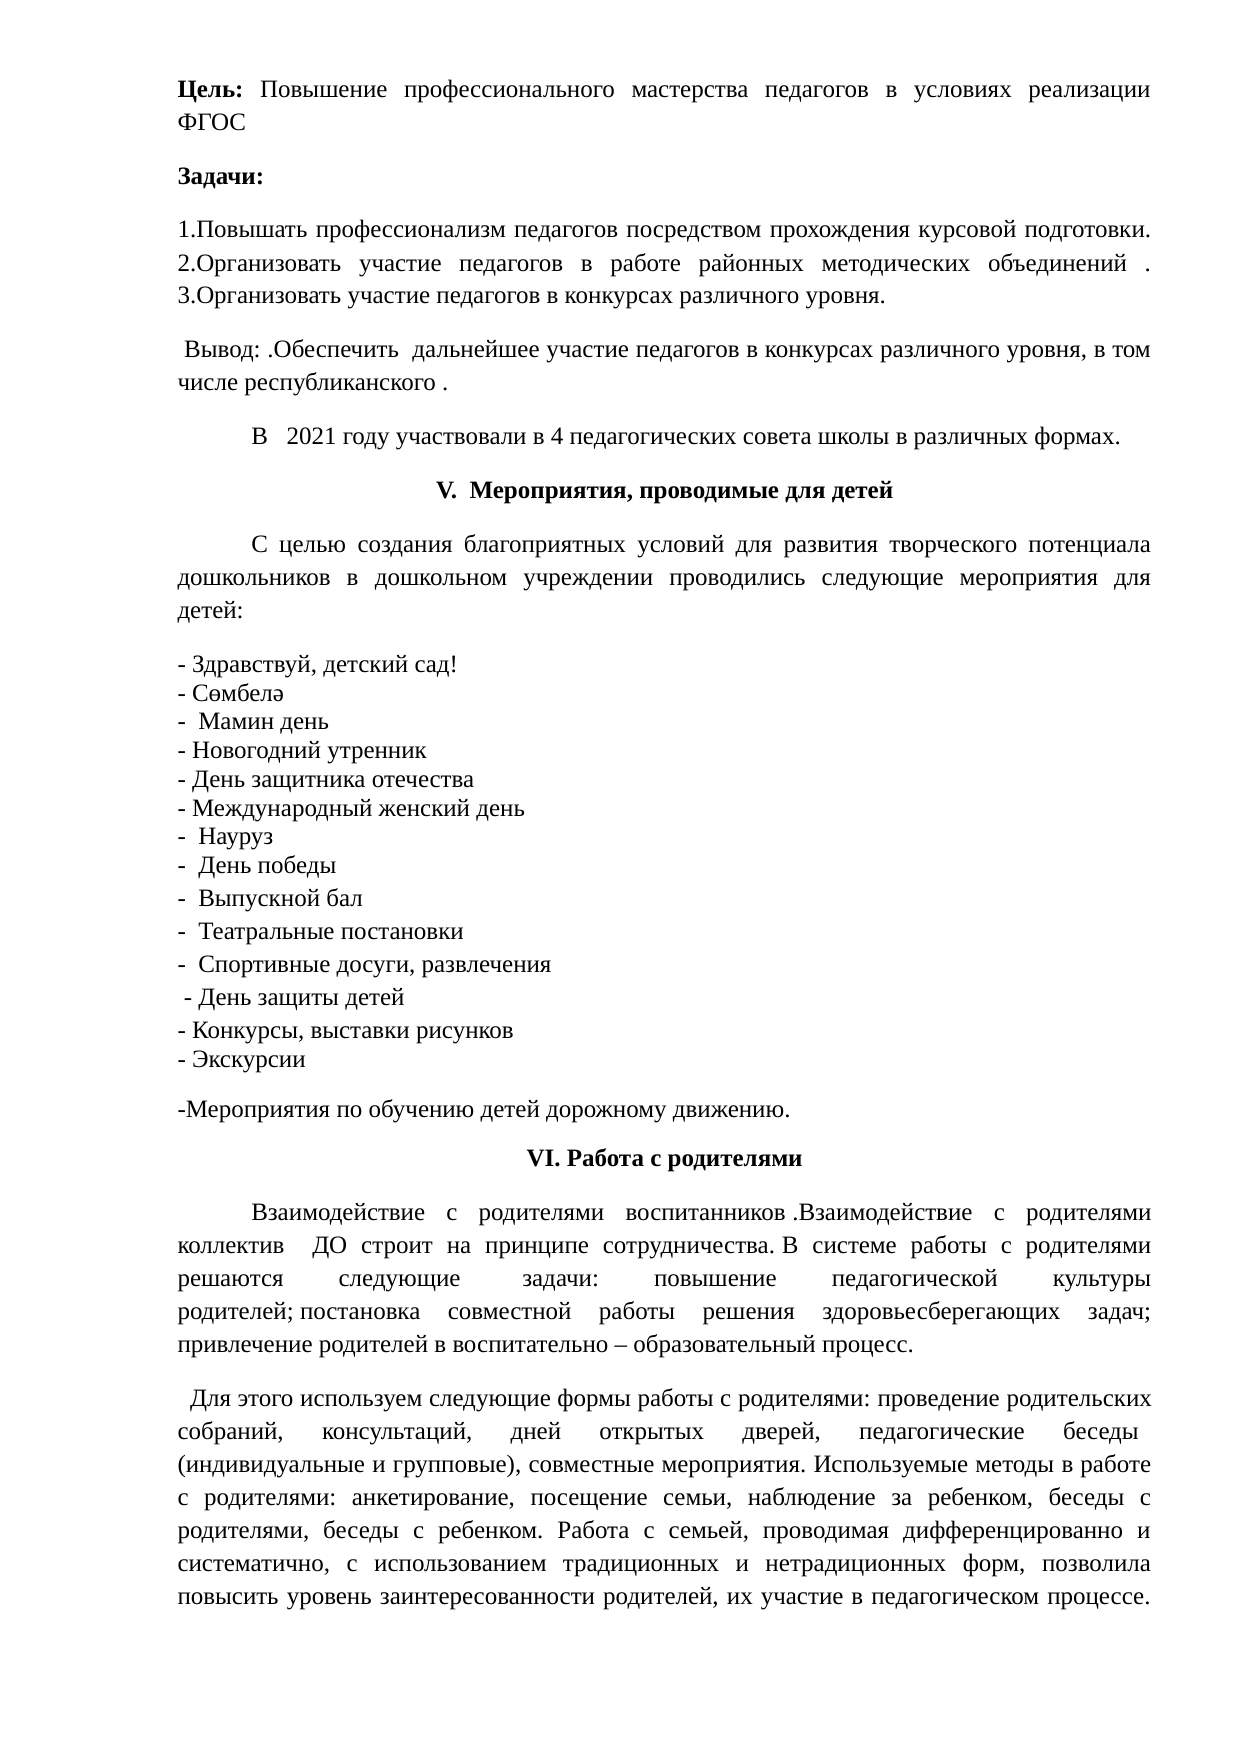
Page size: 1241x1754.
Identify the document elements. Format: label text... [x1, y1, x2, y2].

text - Международный женский день [177, 793, 1152, 821]
text V. Мероприятия, проводимые для детей [177, 475, 1152, 504]
text Цель: Повышение профессионального мастерства педагогов в условиях реализации ФГОС [177, 74, 1152, 136]
text - Экскурсии [177, 1044, 1152, 1073]
text -Мероприятия по обучению детей дорожному движению. [177, 1094, 1152, 1122]
text Вывод: .Обеспечить дальнейшее участие педагогов в конкурсах различного уровня, в том числе республиканского . [177, 334, 1152, 396]
text С целью создания благоприятных условий для развития творческого потенциала дошкольников в дошкольном учреждении проводились следующие мероприятия для детей: [177, 529, 1152, 624]
text - Сөмбелә [177, 678, 1152, 706]
text - Конкурсы, выставки рисунков [177, 1015, 1152, 1044]
text В 2021 году участвовали в 4 педагогических совета школы в различных формах. [177, 421, 1152, 450]
text - Науруз [177, 821, 1152, 850]
text - День защиты детей [177, 982, 1152, 1011]
text VI. Работа с родителями [177, 1143, 1152, 1172]
text - Новогодний утренник [177, 735, 1152, 764]
text - Здравствуй, детский сад! [177, 649, 1152, 678]
text - Выпускной бал [177, 883, 1152, 912]
text - День победы [177, 850, 1152, 879]
text Взаимодействие с родителями воспитанников .Взаимодействие с родителями коллектив ДО строит на принципе сотрудничества. В системе работы с родителями решаются следующие задачи: повышение педагогической культуры родителей; постановка совместной работы решения здоровьесберегающих задач; привлечение родителей в воспитательно – образовательный процесс. [177, 1197, 1152, 1358]
text Задачи: [177, 161, 1152, 189]
text - Театральные постановки [177, 916, 1152, 945]
text Для этого используем следующие формы работы с родителями: проведение родительских собраний, консультаций, дней открытых дверей, педагогические беседы (индивидуальные и групповые), совместные мероприятия. Используемые методы в работе с родителями: анкетирование, посещение семьи, наблюдение за ребенком, беседы с родителями, беседы с ребенком. Работа с семьей, проводимая дифференцированно и систематично, с использованием традиционных и нетрадиционных форм, позволила повысить уровень заинтересованности родителей, их участие в педагогическом процессе. [177, 1383, 1152, 1610]
text 1.Повышать профессионализм педагогов посредством прохождения курсовой подготовки. 2.Организовать участие педагогов в работе районных методических объединений . 3.Организовать участие педагогов в конкурсах различного уровня. [177, 214, 1152, 309]
text - Спортивные досуги, развлечения [177, 949, 1152, 978]
text - Мамин день [177, 706, 1152, 735]
text - День защитника отечества [177, 764, 1152, 793]
